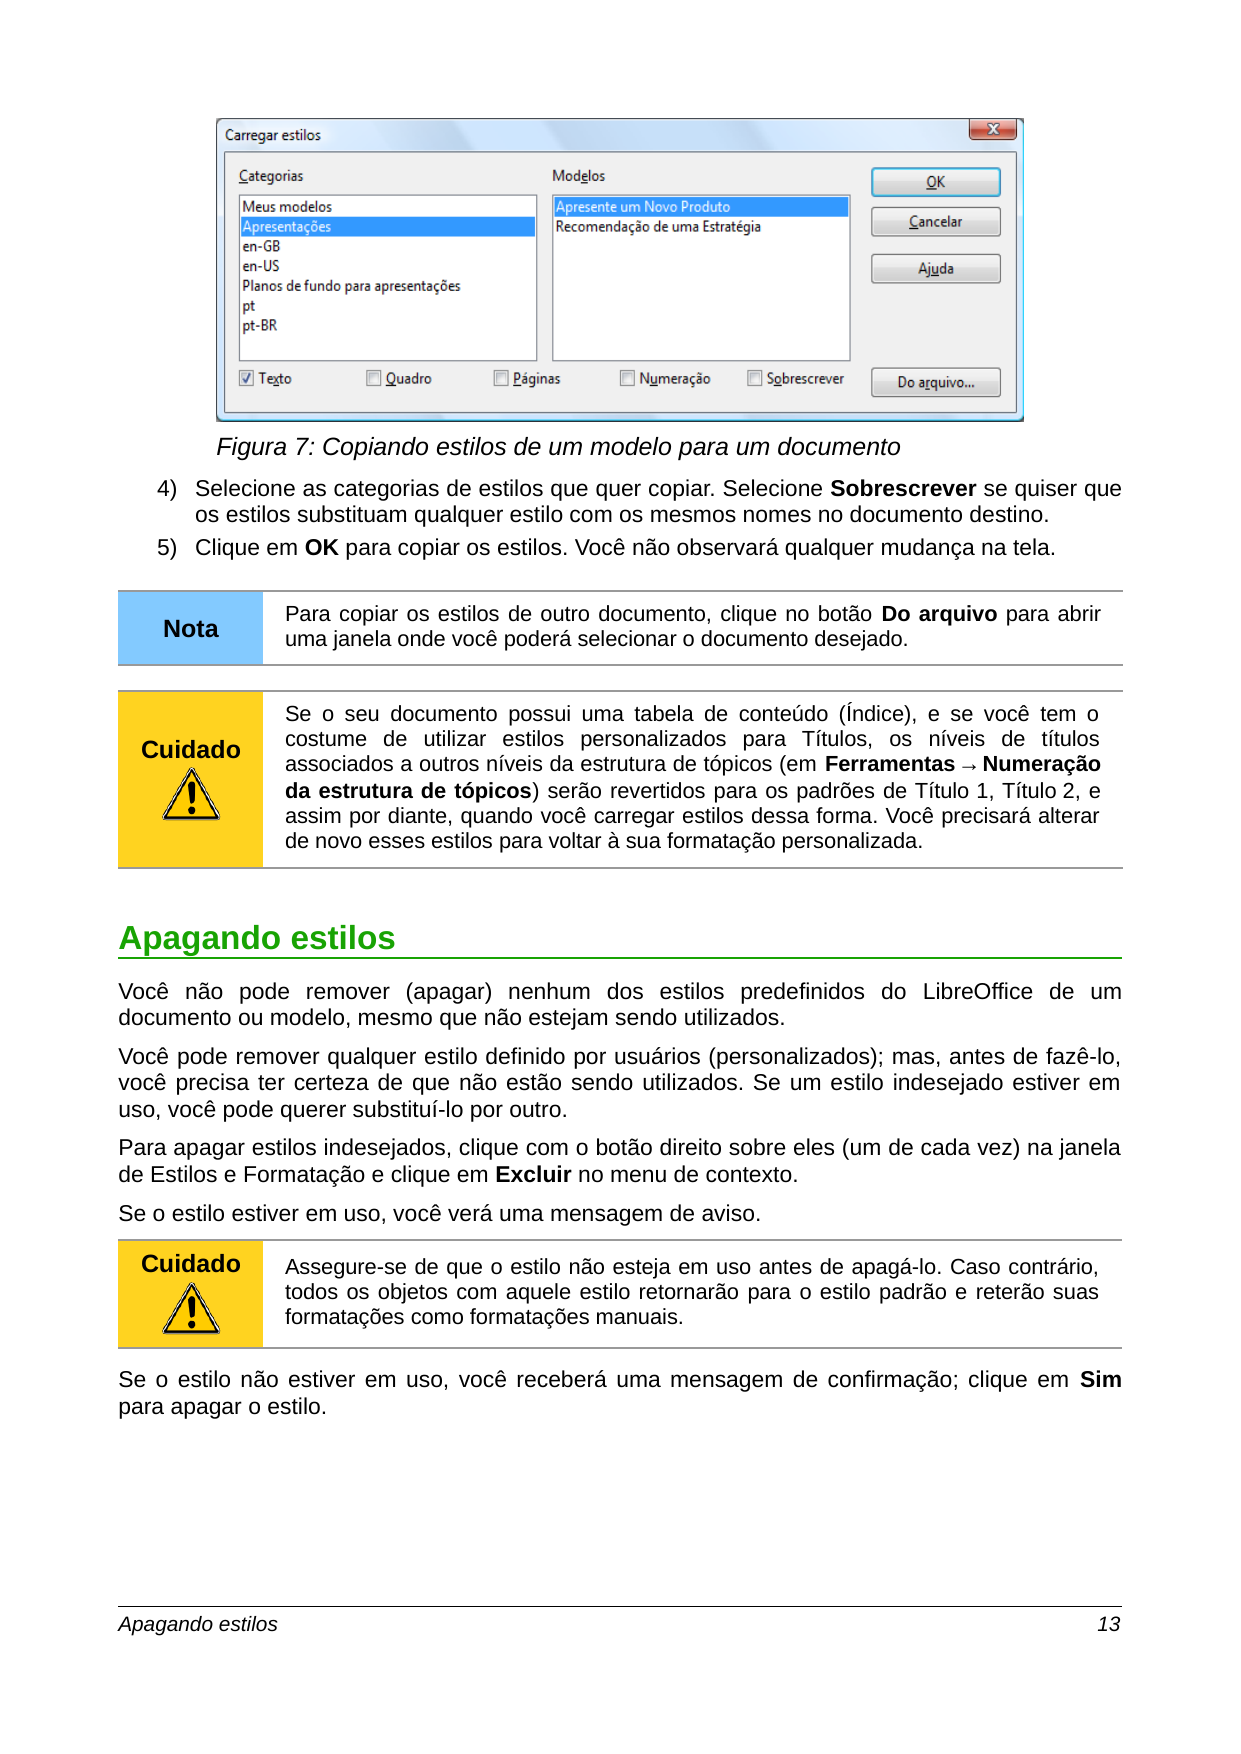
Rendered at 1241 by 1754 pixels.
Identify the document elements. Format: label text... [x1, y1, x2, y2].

table_header Nota [118, 592, 263, 664]
table_header Cuidado [118, 692, 263, 867]
table_header Assegure-se de que o estilo não esteja em uso antes de apagá-lo. Caso contrário, todos os objetos com aquele estilo retornarão para o estilo padrão e reterão suas formatações como formatações manuais. [264, 1241, 1122, 1347]
picture [158, 1278, 224, 1338]
text Você pode remover qualquer estilo definido por usuários (personalizados); mas, antes de fazê-lo, você precisa ter certeza de que não estão sendo utilizados. Se um estilo indesejado estiver em uso, você pode querer substituí-lo por outro. [118, 1043, 1122, 1122]
text Figura 7: Copiando estilos de um modelo para um documento [216, 432, 1024, 461]
picture [216, 118, 1024, 422]
text Você não pode remover (apagar) nenhum dos estilos predefinidos do LibreOffice de um documento ou modelo, mesmo que não estejam sendo utilizados. [118, 978, 1122, 1030]
table_header Se o seu documento possui uma tabela de conteúdo (Índice), e se você tem o costume de utilizar estilos personalizados para Títulos, os níveis de títulos associados a outros níveis da estrutura de tópicos (em Ferramentas → Numeração da estrutura de tópicos) serão revertidos para os padrões de Título 1, Título 2, e assim por diante, quando você carregar estilos dessa forma. Você precisará alterar de novo esses estilos para voltar à sua formatação personalizada. [264, 692, 1122, 867]
picture [158, 763, 224, 824]
text Se o estilo não estiver em uso, você receberá uma mensagem de confirmação; clique em Sim para apagar o estilo. [118, 1366, 1122, 1419]
table_header Cuidado [118, 1241, 263, 1347]
text Se o estilo estiver em uso, você verá uma mensagem de aviso. [118, 1199, 1122, 1226]
list Clique em OK para copiar os estilos. Você não observará qualquer mudança na tela. [177, 533, 1122, 560]
table_header Para copiar os estilos de outro documento, clique no botão Do arquivo para abrir uma janela onde você poderá selecionar o documento desejado. [263, 592, 1122, 664]
subtitle Apagando estilos [118, 918, 1122, 957]
list Selecione as categorias de estilos que quer copiar. Selecione Sobrescrever se quiser que os estilos substituam qualquer estilo com os mesmos nomes no documento destino. [177, 474, 1122, 527]
text Para apagar estilos indesejados, clique com o botão direito sobre eles (um de cada vez) na janela de Estilos e Formatação e clique em Excluir no menu de contexto. [118, 1134, 1122, 1187]
